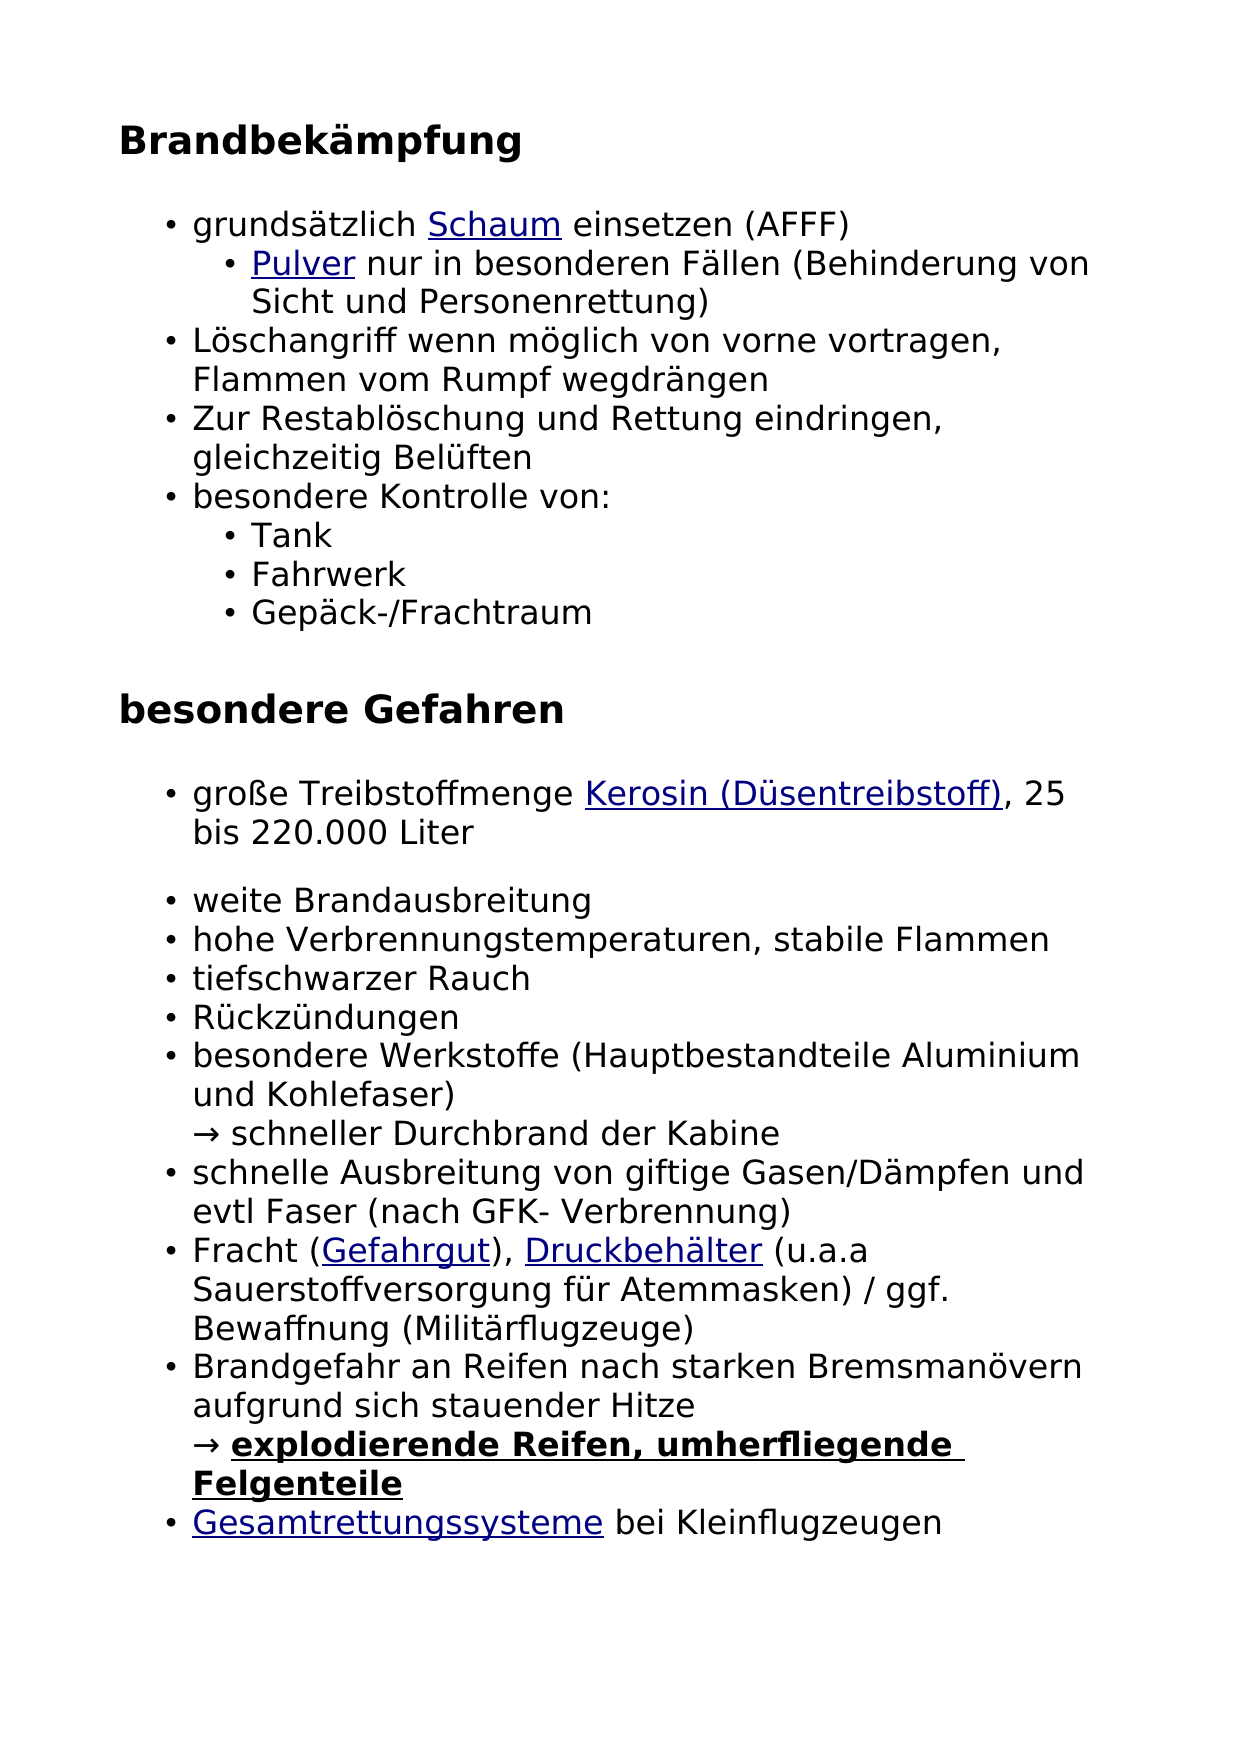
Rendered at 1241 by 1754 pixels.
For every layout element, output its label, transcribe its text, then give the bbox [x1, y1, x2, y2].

list Gesamtrettungssysteme bei Kleinflugzeugen [177, 1503, 1122, 1542]
list Brandgefahr an Reifen nach starken Bremsmanövern aufgrund sich stauender Hitze → explodierende Reifen, umherfliegende Felgenteile [177, 1348, 1122, 1503]
list tiefschwarzer Rauch [177, 959, 1122, 998]
list besondere Kontrolle von: [177, 477, 1122, 516]
list Fracht (Gefahrgut), Druckbehälter (u.a.a Sauerstoffversorgung für Atemmasken) / ggf. Bewaffnung (Militärflugzeuge) [177, 1231, 1122, 1348]
subtitle Brandbekämpfung [118, 118, 1122, 163]
subtitle besondere Gefahren [118, 687, 1122, 732]
list Gepäck-/Frachtraum [236, 594, 1122, 633]
list Tank [236, 516, 1122, 555]
list schnelle Ausbreitung von giftige Gasen/Dämpfen und evtl Faser (nach GFK- Verbrennung) [177, 1153, 1122, 1231]
list besondere Werkstoffe (Hauptbestandteile Aluminium und Kohlefaser) → schneller Durchbrand der Kabine [177, 1037, 1122, 1153]
list hohe Verbrennungstemperaturen, stabile Flammen [177, 920, 1122, 959]
list Rückzündungen [177, 998, 1122, 1037]
list Fahrwerk [236, 555, 1122, 594]
list weite Brandausbreitung [177, 882, 1122, 920]
list Zur Restablöschung und Rettung eindringen, gleichzeitig Belüften [177, 399, 1122, 477]
list große Treibstoffmenge Kerosin (Düsentreibstoff), 25 bis 220.000 Liter [177, 774, 1122, 852]
list grundsätzlich Schaum einsetzen (AFFF) [177, 205, 1122, 244]
list Löschangriff wenn möglich von vorne vortragen, Flammen vom Rumpf wegdrängen [177, 322, 1122, 399]
list Pulver nur in besonderen Fällen (Behinderung von Sicht und Personenrettung) [236, 244, 1122, 322]
